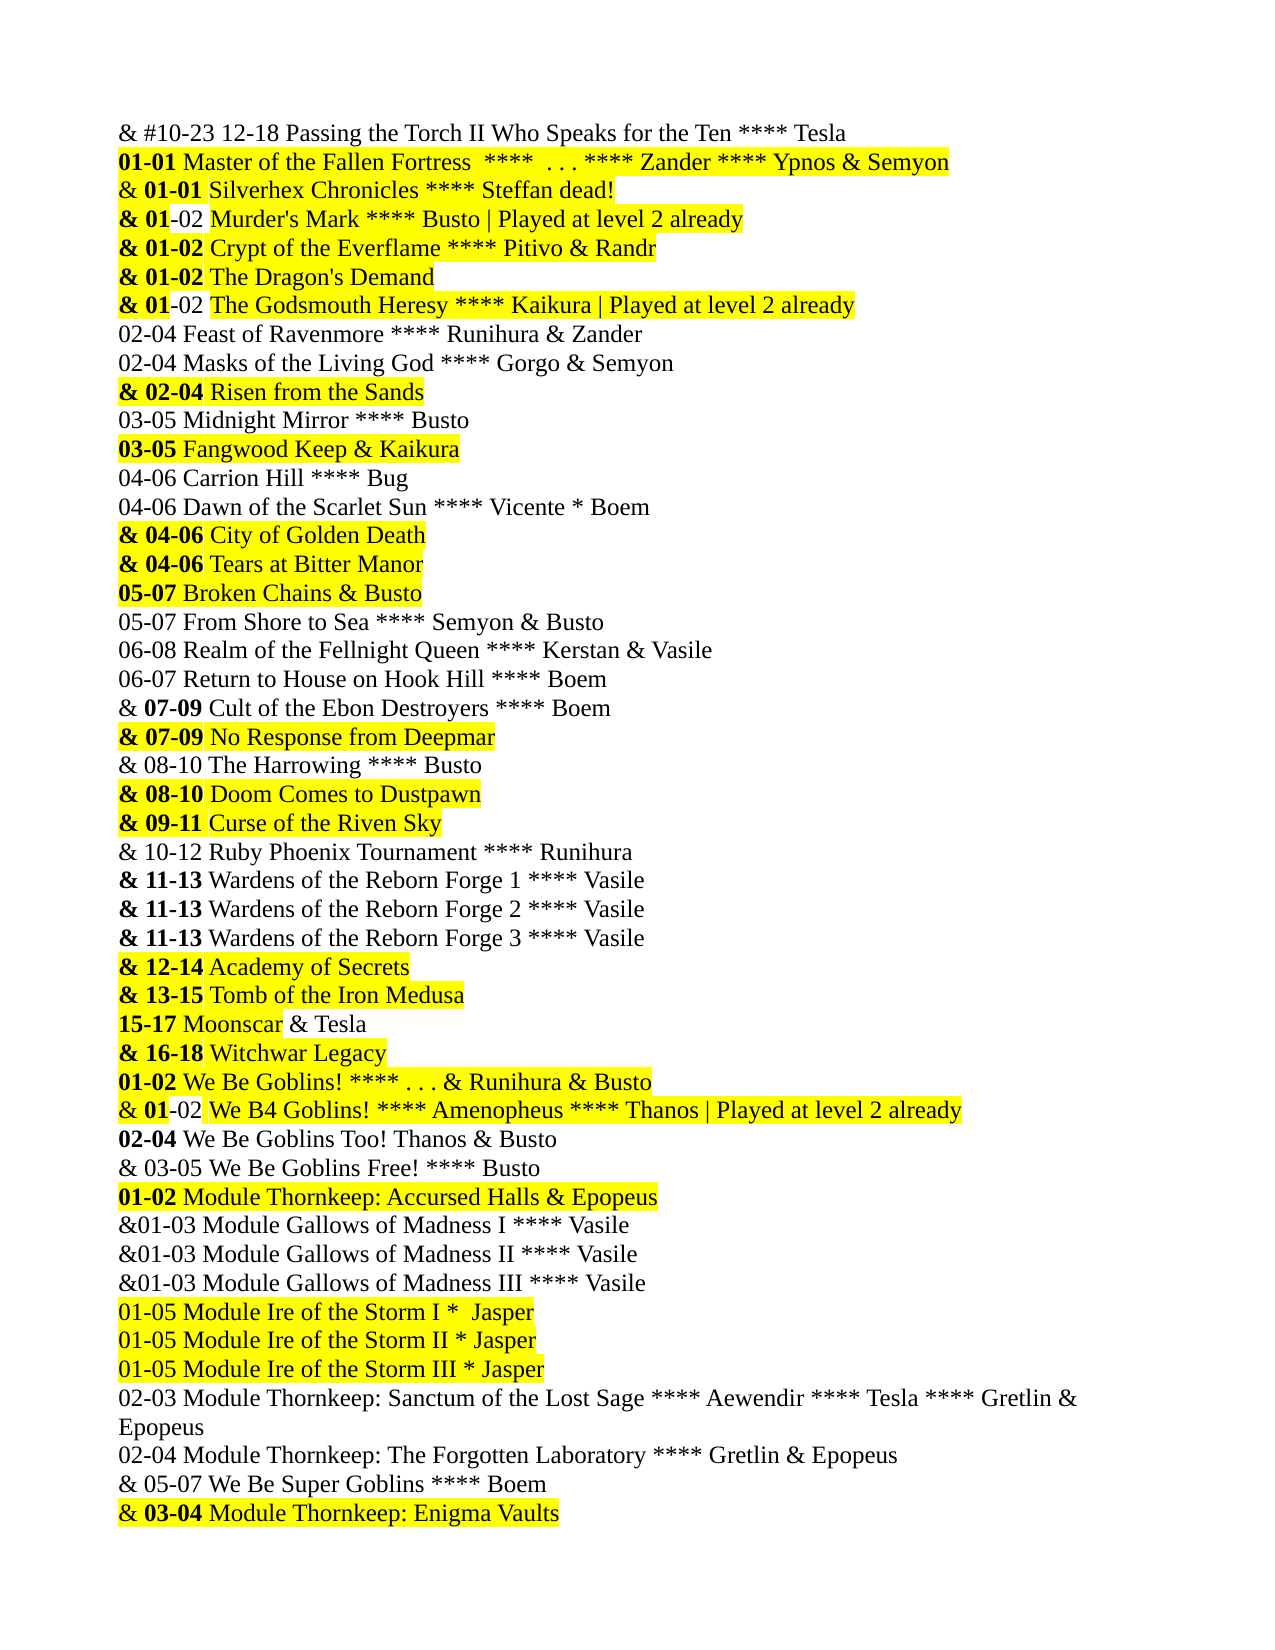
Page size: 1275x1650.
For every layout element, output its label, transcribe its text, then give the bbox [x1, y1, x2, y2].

text & 08-10 Doom Comes to Dustpawn [118, 779, 1157, 808]
text 03-05 Fangwood Keep & Kaikura [118, 434, 1157, 463]
text & 11-13 Wardens of the Reborn Forge 2 **** Vasile [118, 894, 1157, 923]
text & 02-04 Risen from the Sands [118, 377, 1157, 406]
text & 10-12 Ruby Phoenix Tournament **** Runihura [118, 837, 1157, 866]
text &01-03 Module Gallows of Madness III **** Vasile [118, 1268, 1157, 1297]
text & 09-11 Curse of the Riven Sky [118, 808, 1157, 837]
text 02-04 Feast of Ravenmore **** Runihura & Zander [118, 319, 1157, 348]
text 01-02 Module Thornkeep: Accursed Halls & Epopeus [118, 1182, 1157, 1211]
text & 16-18 Witchwar Legacy 01-02 We Be Goblins! **** . . . & Runihura & Busto & 01-02 We B4 Goblins! **** Amenopheus **** Thanos | Played at level 2 already 02-04 We Be Goblins Too! Thanos & Busto & 03-05 We Be Goblins Free! **** Busto [118, 1038, 1157, 1182]
text 01-01 Master of the Fallen Fortress **** . . . **** Zander **** Ypnos & Semyon & 01-01 Silverhex Chronicles **** Steffan dead! [118, 147, 1157, 204]
text & 08-10 The Harrowing **** Busto [118, 751, 1157, 779]
text 05-07 From Shore to Sea **** Semyon & Busto 06-08 Realm of the Fellnight Queen **** Kerstan & Vasile [118, 607, 1157, 664]
text 01-05 Module Ire of the Storm III * Jasper [118, 1354, 1157, 1383]
text 01-05 Module Ire of the Storm II * Jasper [118, 1326, 1157, 1354]
text 04-06 Carrion Hill **** Bug [118, 463, 1157, 492]
text 05-07 Broken Chains & Busto [118, 578, 1157, 607]
text & 12-14 Academy of Secrets [118, 952, 1157, 981]
text & 04-06 Tears at Bitter Manor [118, 549, 1157, 578]
text & 04-06 City of Golden Death [118, 521, 1157, 549]
text & 13-15 Tomb of the Iron Medusa [118, 981, 1157, 1009]
text 02-04 Masks of the Living God **** Gorgo & Semyon [118, 348, 1157, 377]
text 02-04 Module Thornkeep: The Forgotten Laboratory **** Gretlin & Epopeus & 05-07 We Be Super Goblins **** Boem [118, 1441, 1157, 1498]
text 03-05 Midnight Mirror **** Busto [118, 406, 1157, 434]
text & 07-09 No Response from Deepmar [118, 722, 1157, 751]
text & 01-02 The Godsmouth Heresy **** Kaikura | Played at level 2 already [118, 291, 1157, 319]
text & 01-02 The Dragon's Demand [118, 262, 1157, 291]
text & 03-04 Module Thornkeep: Enigma Vaults [118, 1498, 1157, 1527]
text &01-03 Module Gallows of Madness II **** Vasile [118, 1239, 1157, 1268]
text & 01-02 Crypt of the Everflame **** Pitivo & Randr [118, 233, 1157, 262]
text 06-07 Return to House on Hook Hill **** Boem & 07-09 Cult of the Ebon Destroyers **** Boem [118, 664, 1157, 722]
text & #10-23 12-18 Passing the Torch II Who Speaks for the Ten **** Tesla [118, 118, 1157, 147]
text & 01-02 Murder's Mark **** Busto | Played at level 2 already [118, 204, 1157, 233]
text &01-03 Module Gallows of Madness I **** Vasile [118, 1211, 1157, 1239]
text & 11-13 Wardens of the Reborn Forge 1 **** Vasile [118, 866, 1157, 894]
text 02-03 Module Thornkeep: Sanctum of the Lost Sage **** Aewendir **** Tesla **** Gretlin & Epopeus [118, 1383, 1157, 1441]
text 01-05 Module Ire of the Storm I * Jasper [118, 1297, 1157, 1326]
text 15-17 Moonscar & Tesla [118, 1009, 1157, 1038]
text & 11-13 Wardens of the Reborn Forge 3 **** Vasile [118, 923, 1157, 952]
text 04-06 Dawn of the Scarlet Sun **** Vicente * Boem [118, 492, 1157, 521]
